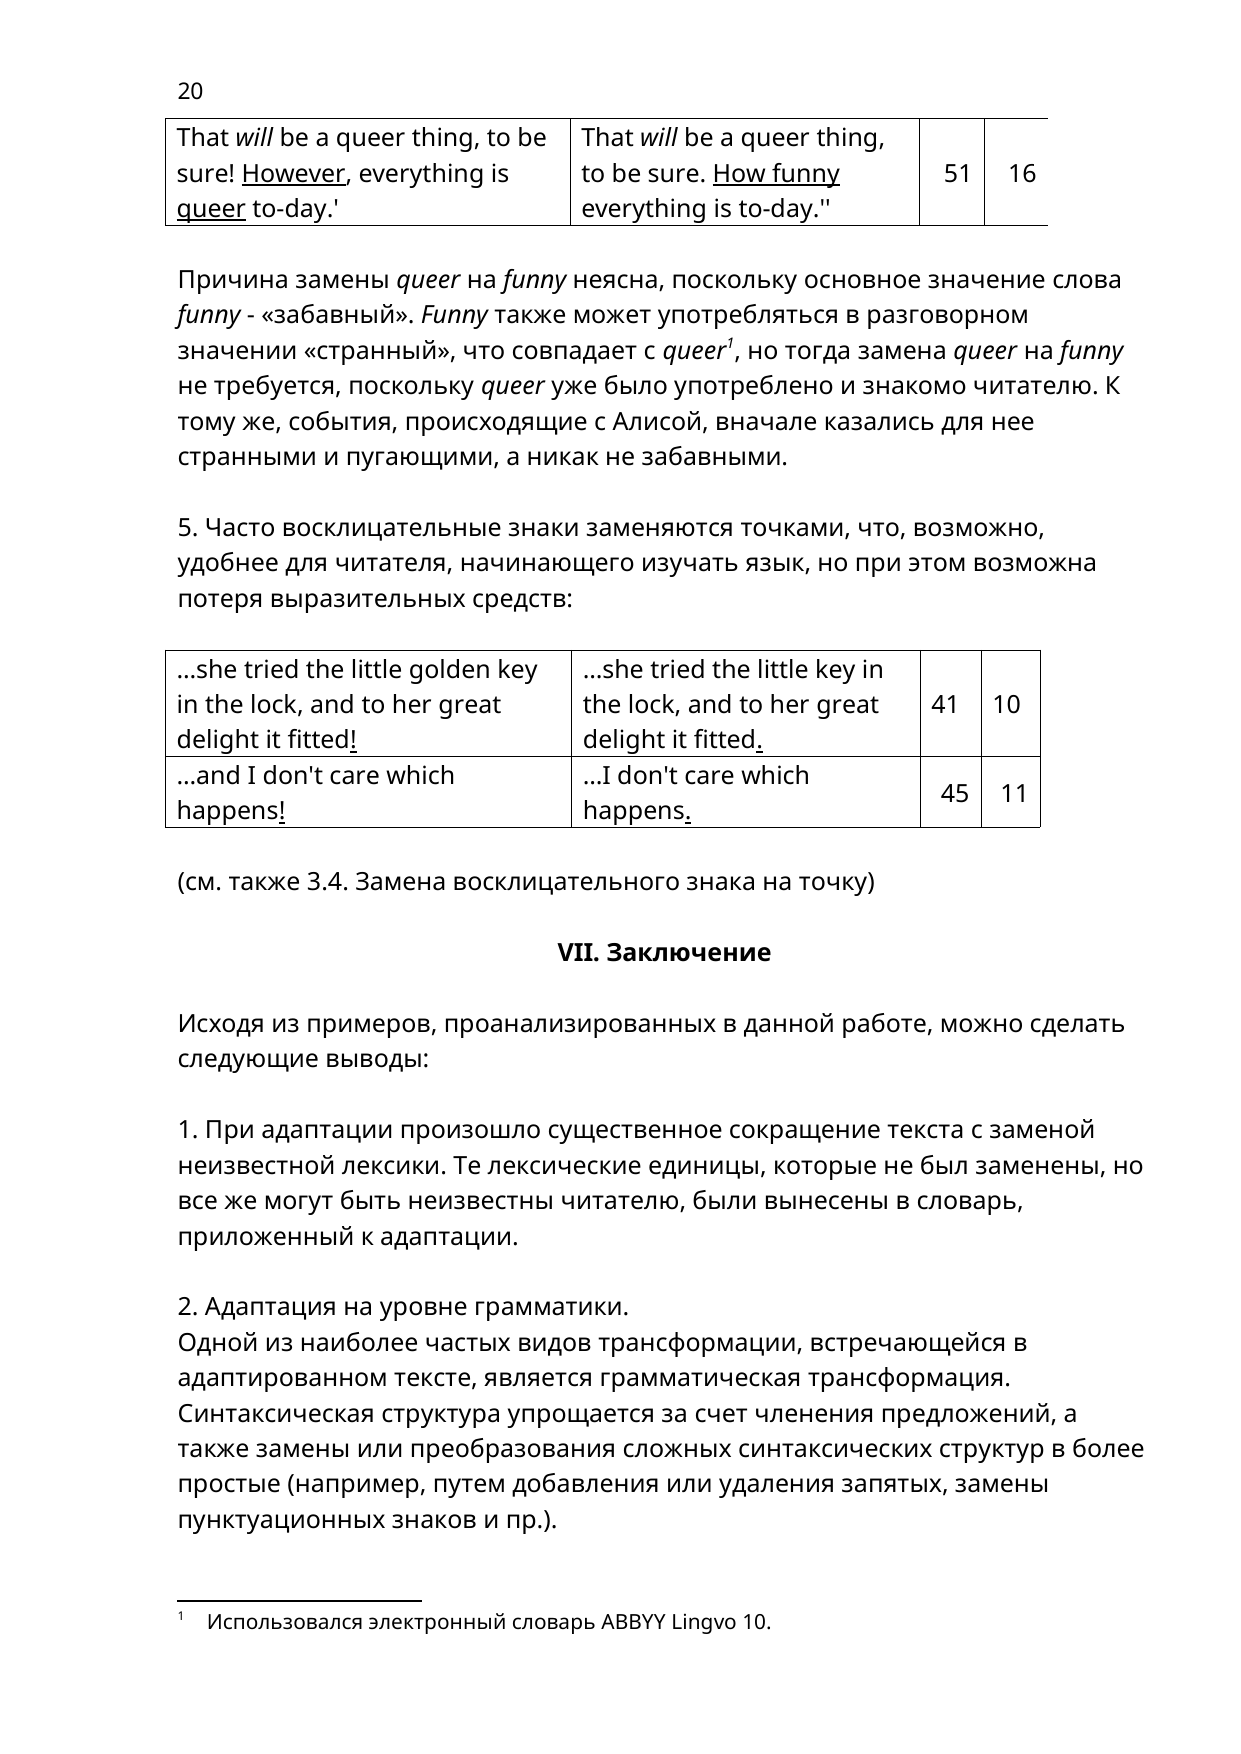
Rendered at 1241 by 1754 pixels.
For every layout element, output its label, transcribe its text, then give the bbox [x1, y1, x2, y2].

table_cell ...and I don't care which happens! [166, 757, 571, 827]
text Причина замены queer на funny неясна, поскольку основное значение слова funny - «забавный». Funny также может употребляться в разговорном значении «странный», что совпадает с queer, но тогда замена queer на funny не требуется, поскольку queer уже было употреблено и знакомо читателю. К тому же, события, происходящие с Алисой, вначале казались для нее странными и пугающими, а никак не забавными. [177, 260, 1152, 472]
text 2. Адаптация на уровне грамматики. [177, 1287, 1152, 1323]
table_cell 45 [921, 757, 981, 827]
text 5. Часто восклицательные знаки заменяются точками, что, возможно, удобнее для читателя, начинающего изучать язык, но при этом возможна потеря выразительных средств: [177, 508, 1152, 614]
table_header That will be a queer thing, to be sure. How funny everything is to-day.'' [571, 119, 919, 224]
text 1. При адаптации произошло существенное сокращение текста с заменой неизвестной лексики. Те лексические единицы, которые не был заменены, но все же могут быть неизвестны читателю, были вынесены в словарь, приложенный к адаптации. [177, 1110, 1152, 1252]
text Исходя из примеров, проанализированных в данной работе, можно сделать следующие выводы: [177, 1004, 1152, 1075]
text (см. также 3.4. Замена восклицательного знака на точку) [177, 862, 1152, 898]
text Использовался электронный словарь ABBYY Lingvo 10. [177, 1607, 1152, 1636]
table_header ...she tried the little golden key in the lock, and to her great delight it fitted! [166, 651, 571, 756]
table_header 41 [921, 651, 981, 756]
text Одной из наиболее частых видов трансформации, встречающейся в адаптированном тексте, является грамматическая трансформация. Синтаксическая структура упрощается за счет членения предложений, а также замены или преобразования сложных синтаксических структур в более простые (например, путем добавления или удаления запятых, замены пунктуационных знаков и пр.). [177, 1323, 1152, 1535]
table_header 51 [920, 119, 984, 224]
table_cell ...I don't care which happens. [572, 757, 920, 827]
table_header 16 [985, 119, 1048, 224]
table_header That will be a queer thing, to be sure! However, everything is queer to-day.' [166, 119, 570, 224]
text VII. Заключение [177, 933, 1152, 969]
table_header 10 [982, 651, 1040, 756]
table_header ...she tried the little key in the lock, and to her great delight it fitted. [572, 651, 920, 756]
table_cell 11 [982, 757, 1040, 827]
